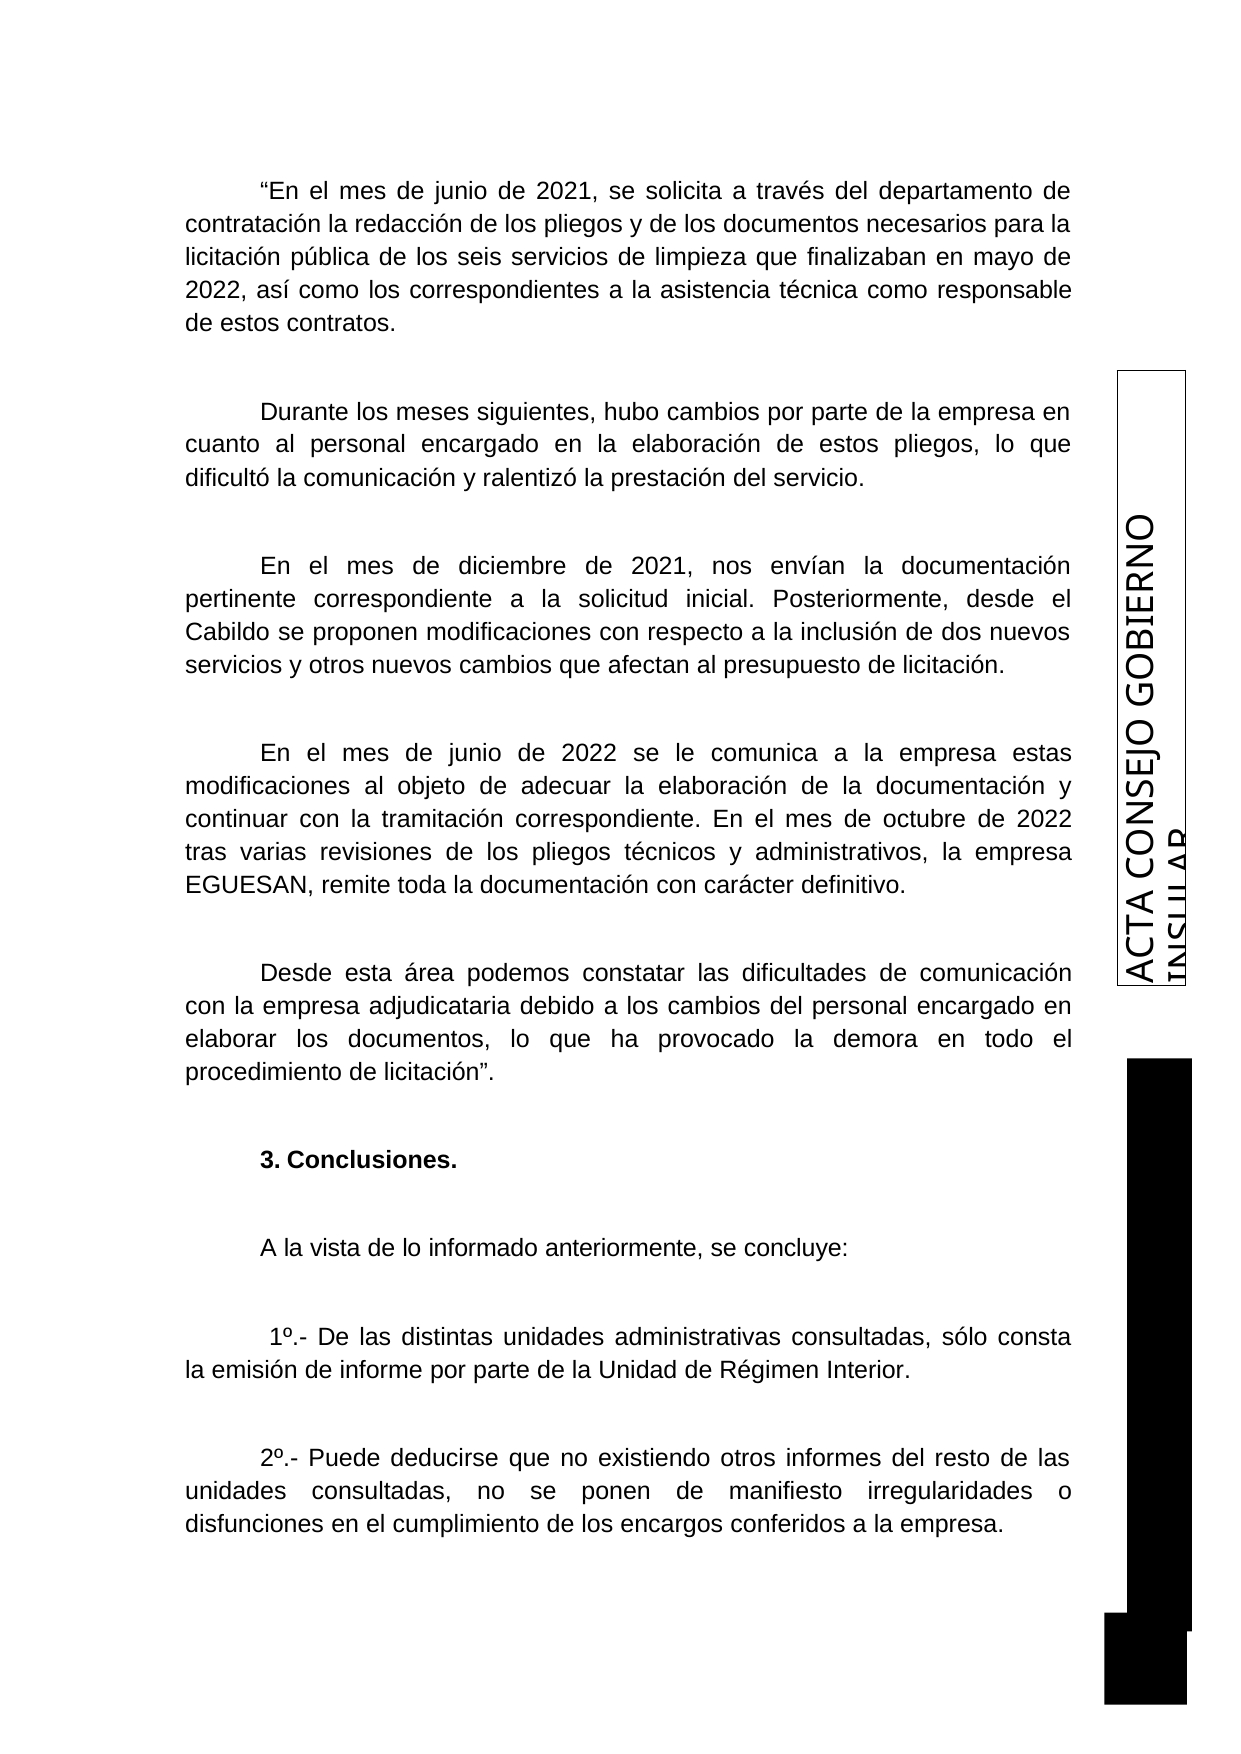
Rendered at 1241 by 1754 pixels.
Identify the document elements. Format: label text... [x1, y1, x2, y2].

text A la vista de lo informado anteriormente, se concluye: [260, 1233, 1084, 1262]
text ACTA CONSEJO GOBIERNO INSULAR [1118, 372, 1183, 985]
text En el mes de junio de 2022 se le comunica a la empresa estas modificaciones al objeto de adecuar la elaboración de la documentación y continuar con la tramitación correspondiente. En el mes de octubre de 2022 tras varias revisiones de los pliegos técnicos y administrativos, la empresa EGUESAN, remite toda la documentación con carácter definitivo. [185, 738, 1072, 898]
text Durante los meses siguientes, hubo cambios por parte de la empresa en cuanto al personal encargado en la elaboración de estos pliegos, lo que dificultó la comunicación y ralentizó la prestación del servicio. [185, 396, 1072, 491]
text “En el mes de junio de 2021, se solicita a través del departamento de contratación la redacción de los pliegos y de los documentos necesarios para la licitación pública de los seis servicios de limpieza que finalizaban en mayo de 2022, así como los correspondientes a la asistencia técnica como responsable de estos contratos. [185, 176, 1072, 337]
subtitle Conclusiones. [260, 1145, 1084, 1174]
text En el mes de diciembre de 2021, nos envían la documentación pertinente correspondiente a la solicitud inicial. Posteriormente, desde el Cabildo se proponen modificaciones con respecto a la inclusión de dos nuevos servicios y otros nuevos cambios que afectan al presupuesto de licitación. [185, 551, 1072, 678]
text 1º.- De las distintas unidades administrativas consultadas, sólo consta la emisión de informe por parte de la Unidad de Régimen Interior. [185, 1322, 1071, 1383]
text Desde esta área podemos constatar las dificultades de comunicación con la empresa adjudicataria debido a los cambios del personal encargado en elaborar los documentos, lo que ha provocado la demora en todo el procedimiento de licitación”. [185, 958, 1072, 1086]
text 2º.- Puede deducirse que no existiendo otros informes del resto de las unidades consultadas, no se ponen de manifiesto irregularidades o disfunciones en el cumplimiento de los encargos conferidos a la empresa. [185, 1443, 1072, 1538]
